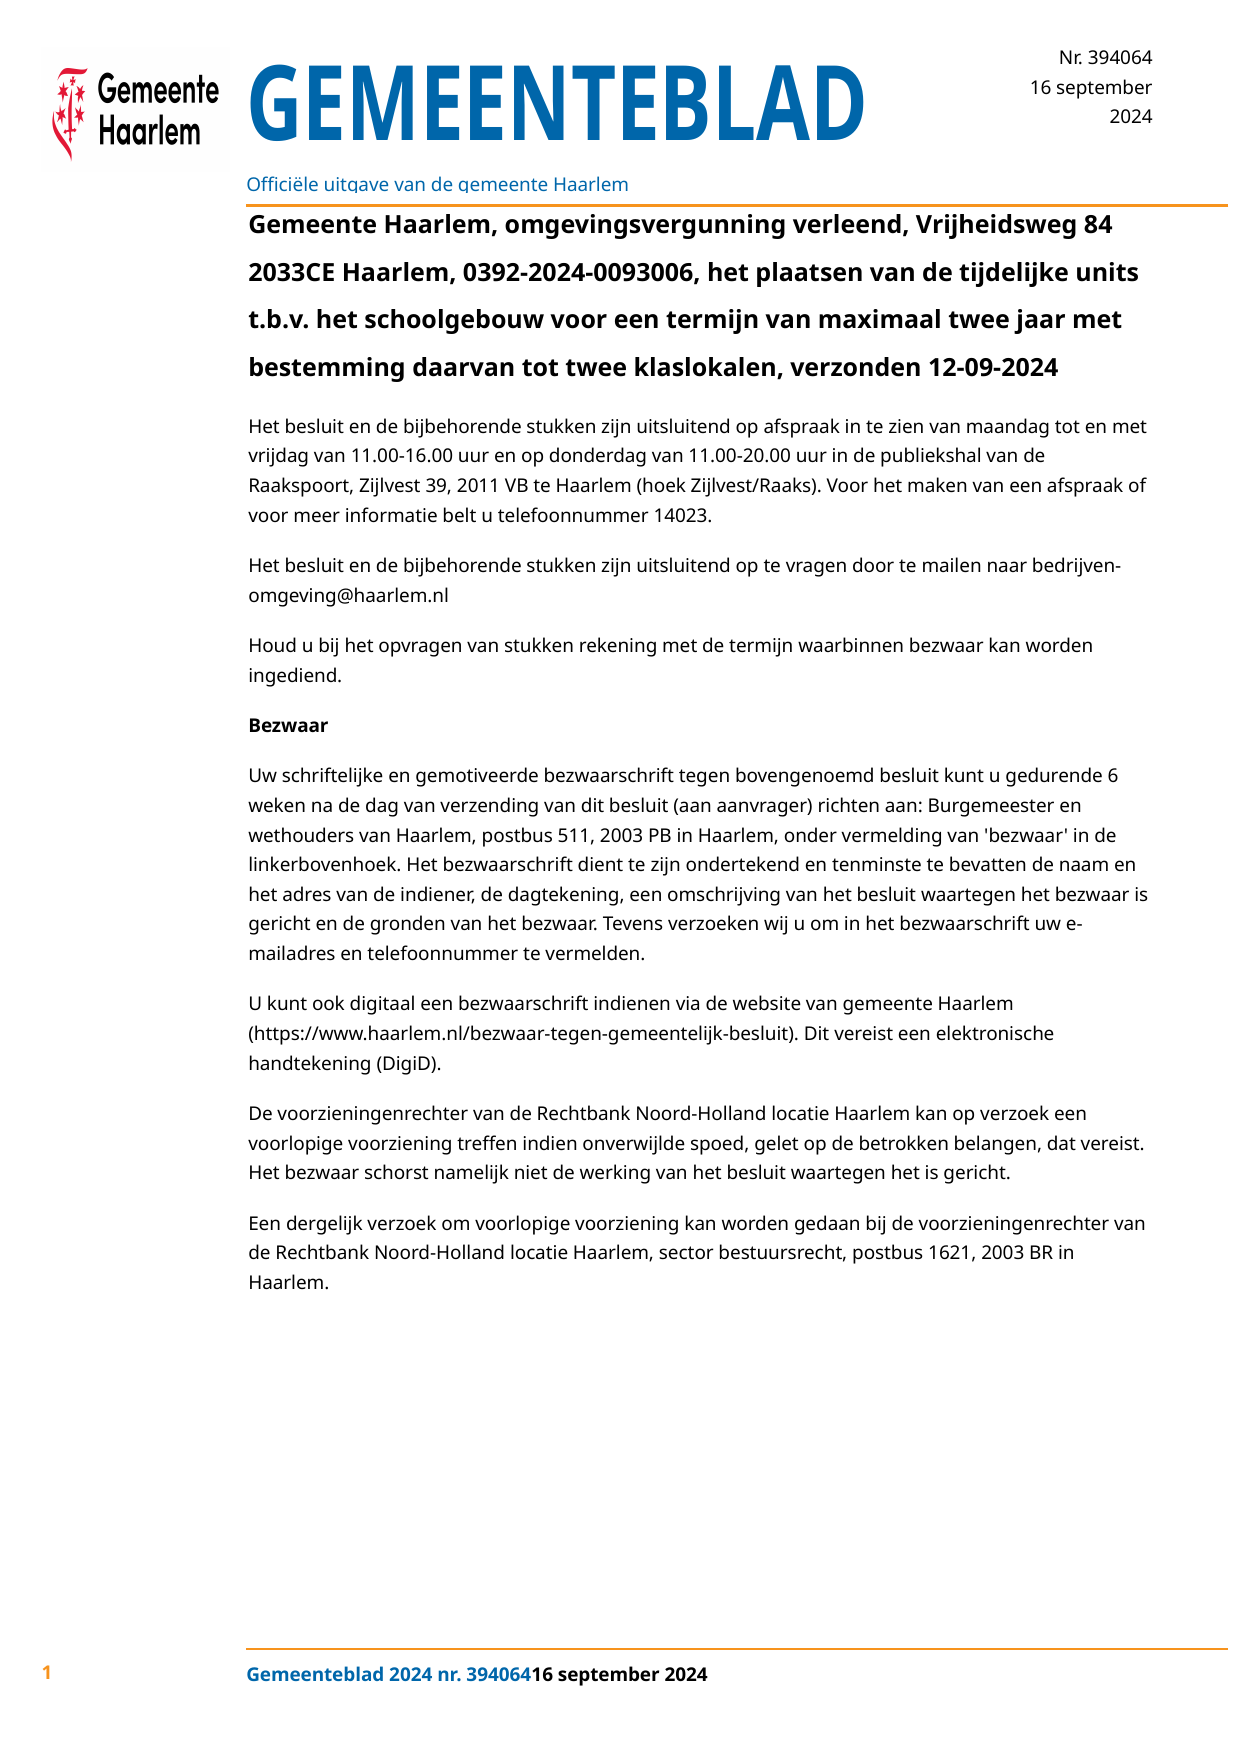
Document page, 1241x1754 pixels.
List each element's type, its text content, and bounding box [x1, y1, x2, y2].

text Bezwaar [248, 712, 1152, 738]
text Het besluit en de bijbehorende stukken zijn uitsluitend op afspraak in te zien van maandag tot en met vrijdag van 11.00-16.00 uur en op donderdag van 11.00-20.00 uur in de publiekshal van de Raakspoort, Zijlvest 39, 2011 VB te Haarlem (hoek Zijlvest/Raaks). Voor het maken van een afspraak of voor meer informatie belt u telefoonnummer 14023. [248, 413, 1152, 528]
text Uw schriftelijke en gemotiveerde bezwaarschrift tegen bovengenoemd besluit kunt u gedurende 6 weken na de dag van verzending van dit besluit (aan aanvrager) richten aan: Burgemeester en wethouders van Haarlem, postbus 511, 2003 PB in Haarlem, onder vermelding van 'bezwaar' in de linkerbovenhoek. Het bezwaarschrift dient te zijn ondertekend en tenminste te bevatten de naam en het adres van de indiener, de dagtekening, een omschrijving van het besluit waartegen het bezwaar is gericht en de gronden van het bezwaar. Tevens verzoeken wij u om in het bezwaarschrift uw e-mailadres en telefoonnummer te vermelden. [248, 763, 1152, 966]
text Een dergelijk verzoek om voorlopige voorziening kan worden gedaan bij de voorzieningenrechter van de Rechtbank Noord-Holland locatie Haarlem, sector bestuursrecht, postbus 1621, 2003 BR in Haarlem. [248, 1210, 1152, 1295]
text Gemeente Haarlem, omgevingsvergunning verleend, Vrijheidsweg 84 2033CE Haarlem, 0392-2024-0093006, het plaatsen van de tijdelijke units t.b.v. het schoolgebouw voor een termijn van maximaal twee jaar met bestemming daarvan tot twee klaslokalen, verzonden 12-09-2024 [248, 207, 1152, 384]
picture [41, 47, 231, 172]
text U kunt ook digitaal een bezwaarschrift indienen via de website van gemeente Haarlem (https://www.haarlem.nl/bezwaar-tegen-gemeentelijk-besluit). Dit vereist een elektronische handtekening (DigiD). [248, 991, 1152, 1076]
text Het besluit en de bijbehorende stukken zijn uitsluitend op te vragen door te mailen naar bedrijven-omgeving@haarlem.nl [248, 552, 1152, 608]
text De voorzieningenrechter van de Rechtbank Noord-Holland locatie Haarlem kan op verzoek een voorlopige voorziening treffen indien onverwijlde spoed, gelet op de betrokken belangen, dat vereist. Het bezwaar schorst namelijk niet de werking van het besluit waartegen het is gericht. [248, 1100, 1152, 1185]
text Houd u bij het opvragen van stukken rekening met de termijn waarbinnen bezwaar kan worden ingediend. [248, 632, 1152, 688]
